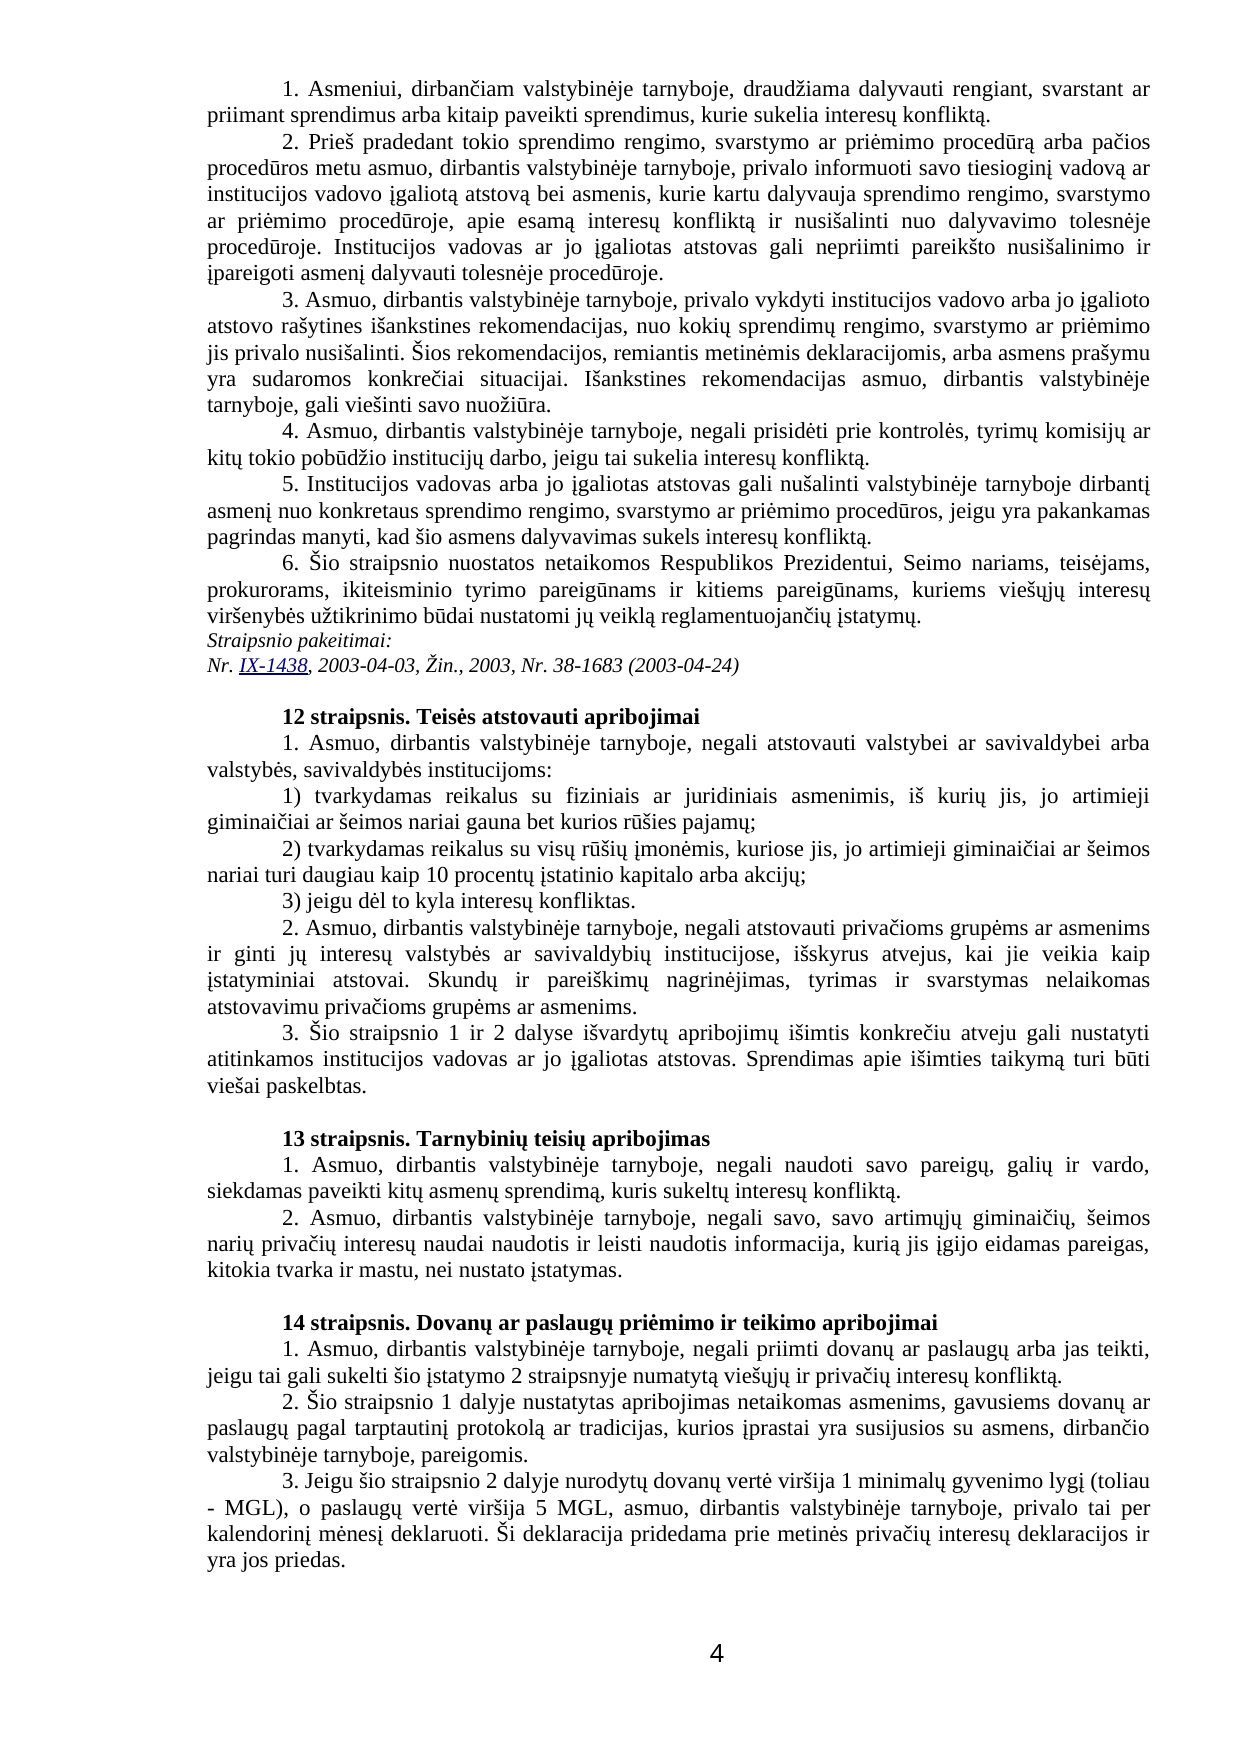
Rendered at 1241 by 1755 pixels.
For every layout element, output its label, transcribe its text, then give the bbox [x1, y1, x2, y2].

text 2. Asmuo, dirbantis valstybinėje tarnyboje, negali savo, savo artimųjų giminaičių, šeimos narių privačių interesų naudai naudotis ir leisti naudotis informacija, kurią jis įgijo eidamas pareigas, kitokia tvarka ir mastu, nei nustato įstatymas. [207, 1204, 1152, 1283]
text 12 straipsnis. Teisės atstovauti apribojimai [207, 703, 1152, 729]
text 1. Asmuo, dirbantis valstybinėje tarnyboje, negali atstovauti valstybei ar savivaldybei arba valstybės, savivaldybės institucijoms: [207, 729, 1152, 782]
text 1. Asmuo, dirbantis valstybinėje tarnyboje, negali naudoti savo pareigų, galių ir vardo, siekdamas paveikti kitų asmenų sprendimą, kuris sukeltų interesų konfliktą. [207, 1151, 1152, 1204]
text 1. Asmuo, dirbantis valstybinėje tarnyboje, negali priimti dovanų ar paslaugų arba jas teikti, jeigu tai gali sukelti šio įstatymo 2 straipsnyje numatytą viešųjų ir privačių interesų konfliktą. [207, 1335, 1152, 1388]
text 6. Šio straipsnio nuostatos netaikomos Respublikos Prezidentui, Seimo nariams, teisėjams, prokurorams, ikiteisminio tyrimo pareigūnams ir kitiems pareigūnams, kuriems viešųjų interesų viršenybės užtikrinimo būdai nustatomi jų veiklą reglamentuojančių įstatymų. [207, 549, 1152, 628]
text Nr. IX-1438, 2003-04-03, Žin., 2003, Nr. 38-1683 (2003-04-24) [207, 652, 1152, 677]
text 3. Asmuo, dirbantis valstybinėje tarnyboje, privalo vykdyti institucijos vadovo arba jo įgalioto atstovo rašytines išankstines rekomendacijas, nuo kokių sprendimų rengimo, svarstymo ar priėmimo jis privalo nusišalinti. Šios rekomendacijos, remiantis metinėmis deklaracijomis, arba asmens prašymu yra sudaromos konkrečiai situacijai. Išankstines rekomendacijas asmuo, dirbantis valstybinėje tarnyboje, gali viešinti savo nuožiūra. [207, 286, 1152, 418]
text 13 straipsnis. Tarnybinių teisių apribojimas [207, 1124, 1152, 1151]
text 3) jeigu dėl to kyla interesų konfliktas. [207, 887, 1152, 914]
text 3. Šio straipsnio 1 ir 2 dalyse išvardytų apribojimų išimtis konkrečiu atveju gali nustatyti atitinkamos institucijos vadovas ar jo įgaliotas atstovas. Sprendimas apie išimties taikymą turi būti viešai paskelbtas. [207, 1019, 1152, 1098]
text 2. Prieš pradedant tokio sprendimo rengimo, svarstymo ar priėmimo procedūrą arba pačios procedūros metu asmuo, dirbantis valstybinėje tarnyboje, privalo informuoti savo tiesioginį vadovą ar institucijos vadovo įgaliotą atstovą bei asmenis, kurie kartu dalyvauja sprendimo rengimo, svarstymo ar priėmimo procedūroje, apie esamą interesų konfliktą ir nusišalinti nuo dalyvavimo tolesnėje procedūroje. Institucijos vadovas ar jo įgaliotas atstovas gali nepriimti pareikšto nusišalinimo ir įpareigoti asmenį dalyvauti tolesnėje procedūroje. [207, 128, 1152, 286]
text 2. Šio straipsnio 1 dalyje nustatytas apribojimas netaikomas asmenims, gavusiems dovanų ar paslaugų pagal tarptautinį protokolą ar tradicijas, kurios įprastai yra susijusios su asmens, dirbančio valstybinėje tarnyboje, pareigomis. [207, 1388, 1152, 1467]
text 3. Jeigu šio straipsnio 2 dalyje nurodytų dovanų vertė viršija 1 minimalų gyvenimo lygį (toliau - MGL), o paslaugų vertė viršija 5 MGL, asmuo, dirbantis valstybinėje tarnyboje, privalo tai per kalendorinį mėnesį deklaruoti. Ši deklaracija pridedama prie metinės privačių interesų deklaracijos ir yra jos priedas. [207, 1467, 1152, 1573]
text 1) tvarkydamas reikalus su fiziniais ar juridiniais asmenimis, iš kurių jis, jo artimieji giminaičiai ar šeimos nariai gauna bet kurios rūšies pajamų; [207, 782, 1152, 835]
text 4. Asmuo, dirbantis valstybinėje tarnyboje, negali prisidėti prie kontrolės, tyrimų komisijų ar kitų tokio pobūdžio institucijų darbo, jeigu tai sukelia interesų konfliktą. [207, 418, 1152, 470]
text 5. Institucijos vadovas arba jo įgaliotas atstovas gali nušalinti valstybinėje tarnyboje dirbantį asmenį nuo konkretaus sprendimo rengimo, svarstymo ar priėmimo procedūros, jeigu yra pakankamas pagrindas manyti, kad šio asmens dalyvavimas sukels interesų konfliktą. [207, 470, 1152, 549]
text 2. Asmuo, dirbantis valstybinėje tarnyboje, negali atstovauti privačioms grupėms ar asmenims ir ginti jų interesų valstybės ar savivaldybių institucijose, išskyrus atvejus, kai jie veikia kaip įstatyminiai atstovai. Skundų ir pareiškimų nagrinėjimas, tyrimas ir svarstymas nelaikomas atstovavimu privačioms grupėms ar asmenims. [207, 914, 1152, 1019]
text 2) tvarkydamas reikalus su visų rūšių įmonėmis, kuriose jis, jo artimieji giminaičiai ar šeimos nariai turi daugiau kaip 10 procentų įstatinio kapitalo arba akcijų; [207, 835, 1152, 887]
text Straipsnio pakeitimai: [207, 628, 1152, 652]
text 14 straipsnis. Dovanų ar paslaugų priėmimo ir teikimo apribojimai [207, 1309, 1152, 1335]
text 1. Asmeniui, dirbančiam valstybinėje tarnyboje, draudžiama dalyvauti rengiant, svarstant ar priimant sprendimus arba kitaip paveikti sprendimus, kurie sukelia interesų konfliktą. [207, 75, 1152, 128]
